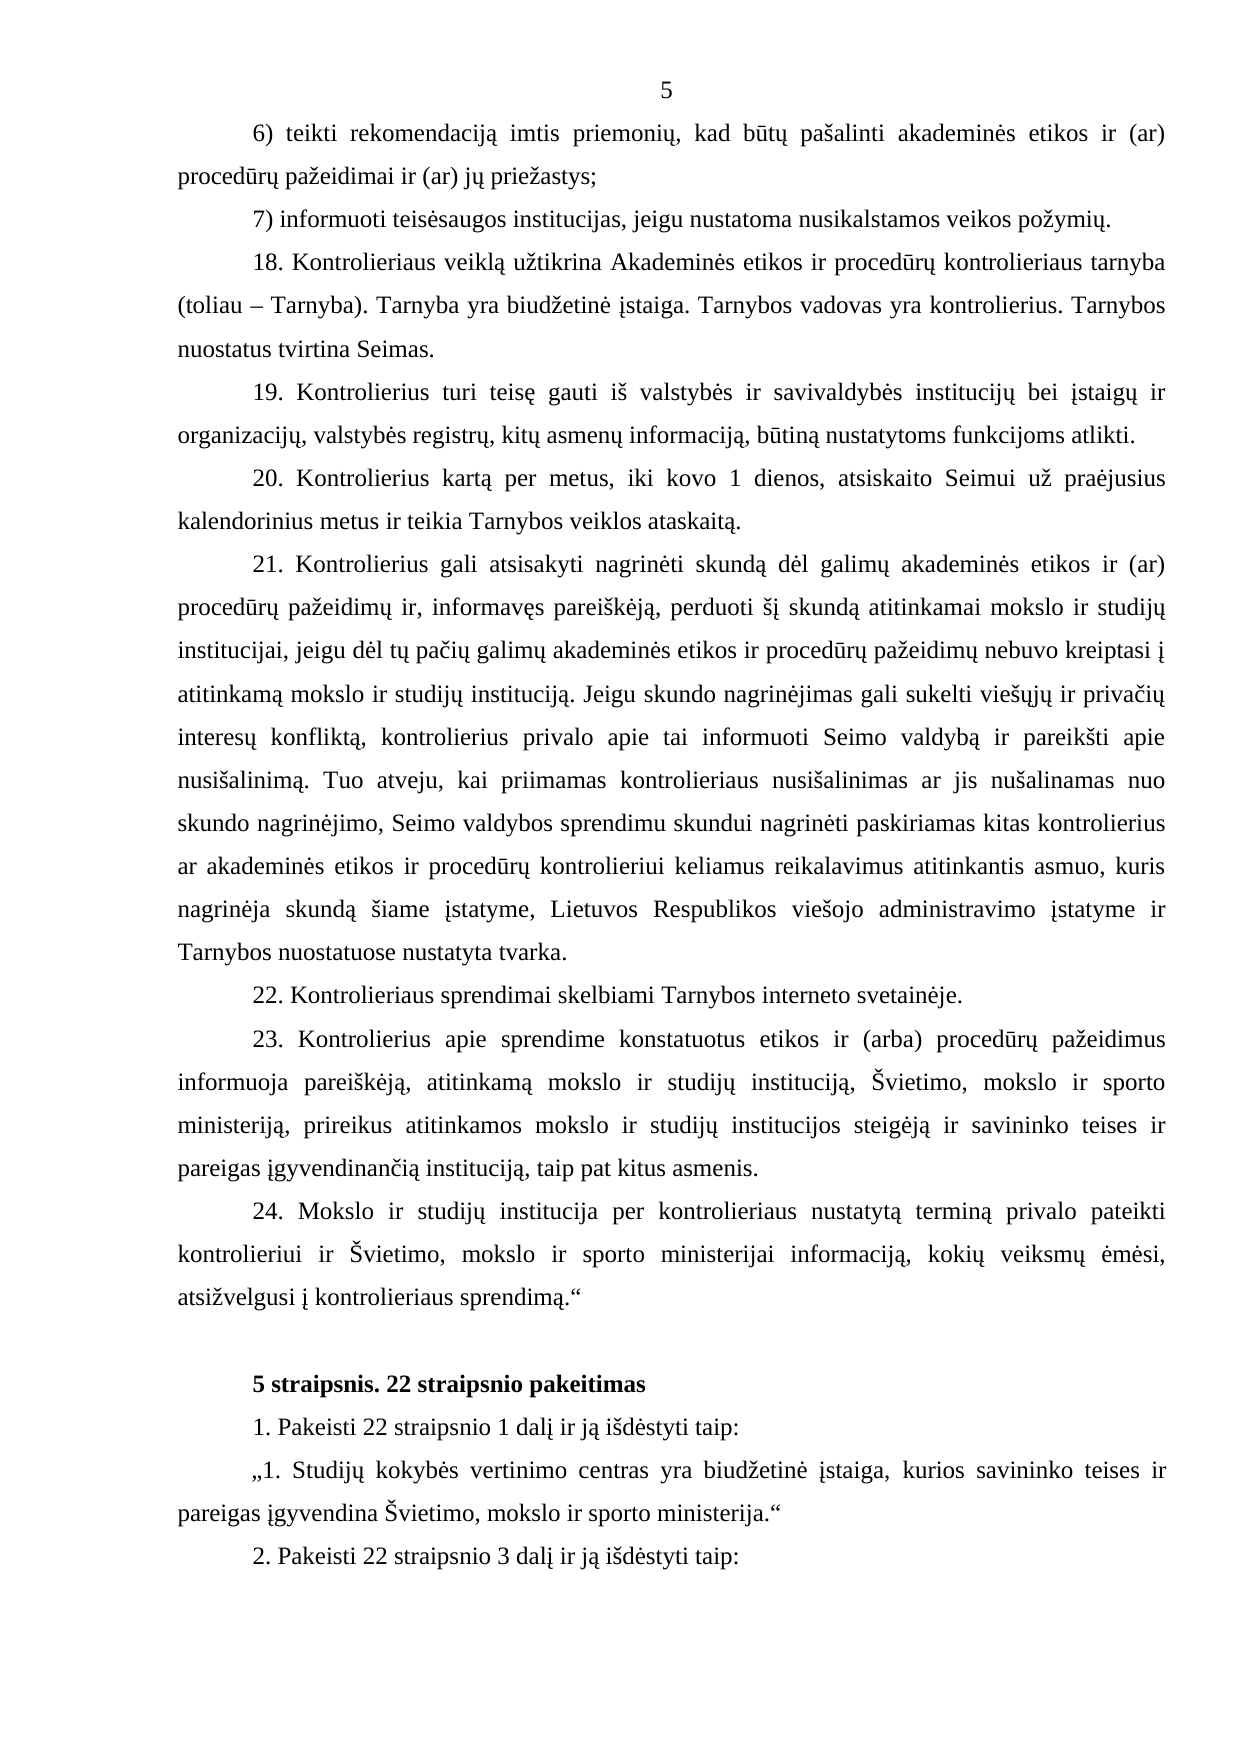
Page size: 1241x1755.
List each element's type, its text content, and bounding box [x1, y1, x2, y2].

text 24. Mokslo ir studijų institucija per kontrolieriaus nustatytą terminą privalo pateikti kontrolieriui ir Švietimo, mokslo ir sporto ministerijai informaciją, kokių veiksmų ėmėsi, atsižvelgusi į kontrolieriaus sprendimą.“ [177, 1196, 1167, 1311]
text 19. Kontrolierius turi teisę gauti iš valstybės ir savivaldybės institucijų bei įstaigų ir organizacijų, valstybės registrų, kitų asmenų informaciją, būtiną nustatytoms funkcijoms atlikti. [177, 377, 1167, 449]
text 21. Kontrolierius gali atsisakyti nagrinėti skundą dėl galimų akademinės etikos ir (ar) procedūrų pažeidimų ir, informavęs pareiškėją, perduoti šį skundą atitinkamai mokslo ir studijų institucijai, jeigu dėl tų pačių galimų akademinės etikos ir procedūrų pažeidimų nebuvo kreiptasi į atitinkamą mokslo ir studijų instituciją. Jeigu skundo nagrinėjimas gali sukelti viešųjų ir privačių interesų konfliktą, kontrolierius privalo apie tai informuoti Seimo valdybą ir pareikšti apie nusišalinimą. Tuo atveju, kai priimamas kontrolieriaus nusišalinimas ar jis nušalinamas nuo skundo nagrinėjimo, Seimo valdybos sprendimu skundui nagrinėti paskiriamas kitas kontrolierius ar akademinės etikos ir procedūrų kontrolieriui keliamus reikalavimus atitinkantis asmuo, kuris nagrinėja skundą šiame įstatyme, Lietuvos Respublikos viešojo administravimo įstatyme ir Tarnybos nuostatuose nustatyta tvarka. [177, 549, 1167, 966]
text 20. Kontrolierius kartą per metus, iki kovo 1 dienos, atsiskaito Seimui už praėjusius kalendorinius metus ir teikia Tarnybos veiklos ataskaitą. [177, 463, 1167, 535]
text 1. Pakeisti 22 straipsnio 1 dalį ir ją išdėstyti taip: [177, 1412, 1167, 1441]
text 23. Kontrolierius apie sprendime konstatuotus etikos ir (arba) procedūrų pažeidimus informuoja pareiškėją, atitinkamą mokslo ir studijų instituciją, Švietimo, mokslo ir sporto ministeriją, prireikus atitinkamos mokslo ir studijų institucijos steigėją ir savininko teises ir pareigas įgyvendinančią instituciją, taip pat kitus asmenis. [177, 1024, 1167, 1182]
text 7) informuoti teisėsaugos institucijas, jeigu nustatoma nusikalstamos veikos požymių. [177, 204, 1167, 233]
text 2. Pakeisti 22 straipsnio 3 dalį ir ją išdėstyti taip: [177, 1541, 1167, 1570]
text 5 straipsnis. 22 straipsnio pakeitimas [177, 1369, 1167, 1397]
text 6) teikti rekomendaciją imtis priemonių, kad būtų pašalinti akademinės etikos ir (ar) procedūrų pažeidimai ir (ar) jų priežastys; [177, 118, 1167, 190]
text 22. Kontrolieriaus sprendimai skelbiami Tarnybos interneto svetainėje. [177, 981, 1167, 1009]
text 18. Kontrolieriaus veiklą užtikrina Akademinės etikos ir procedūrų kontrolieriaus tarnyba (toliau – Tarnyba). Tarnyba yra biudžetinė įstaiga. Tarnybos vadovas yra kontrolierius. Tarnybos nuostatus tvirtina Seimas. [177, 247, 1167, 362]
text „1. Studijų kokybės vertinimo centras yra biudžetinė įstaiga, kurios savininko teises ir pareigas įgyvendina Švietimo, mokslo ir sporto ministerija.“ [177, 1455, 1167, 1527]
